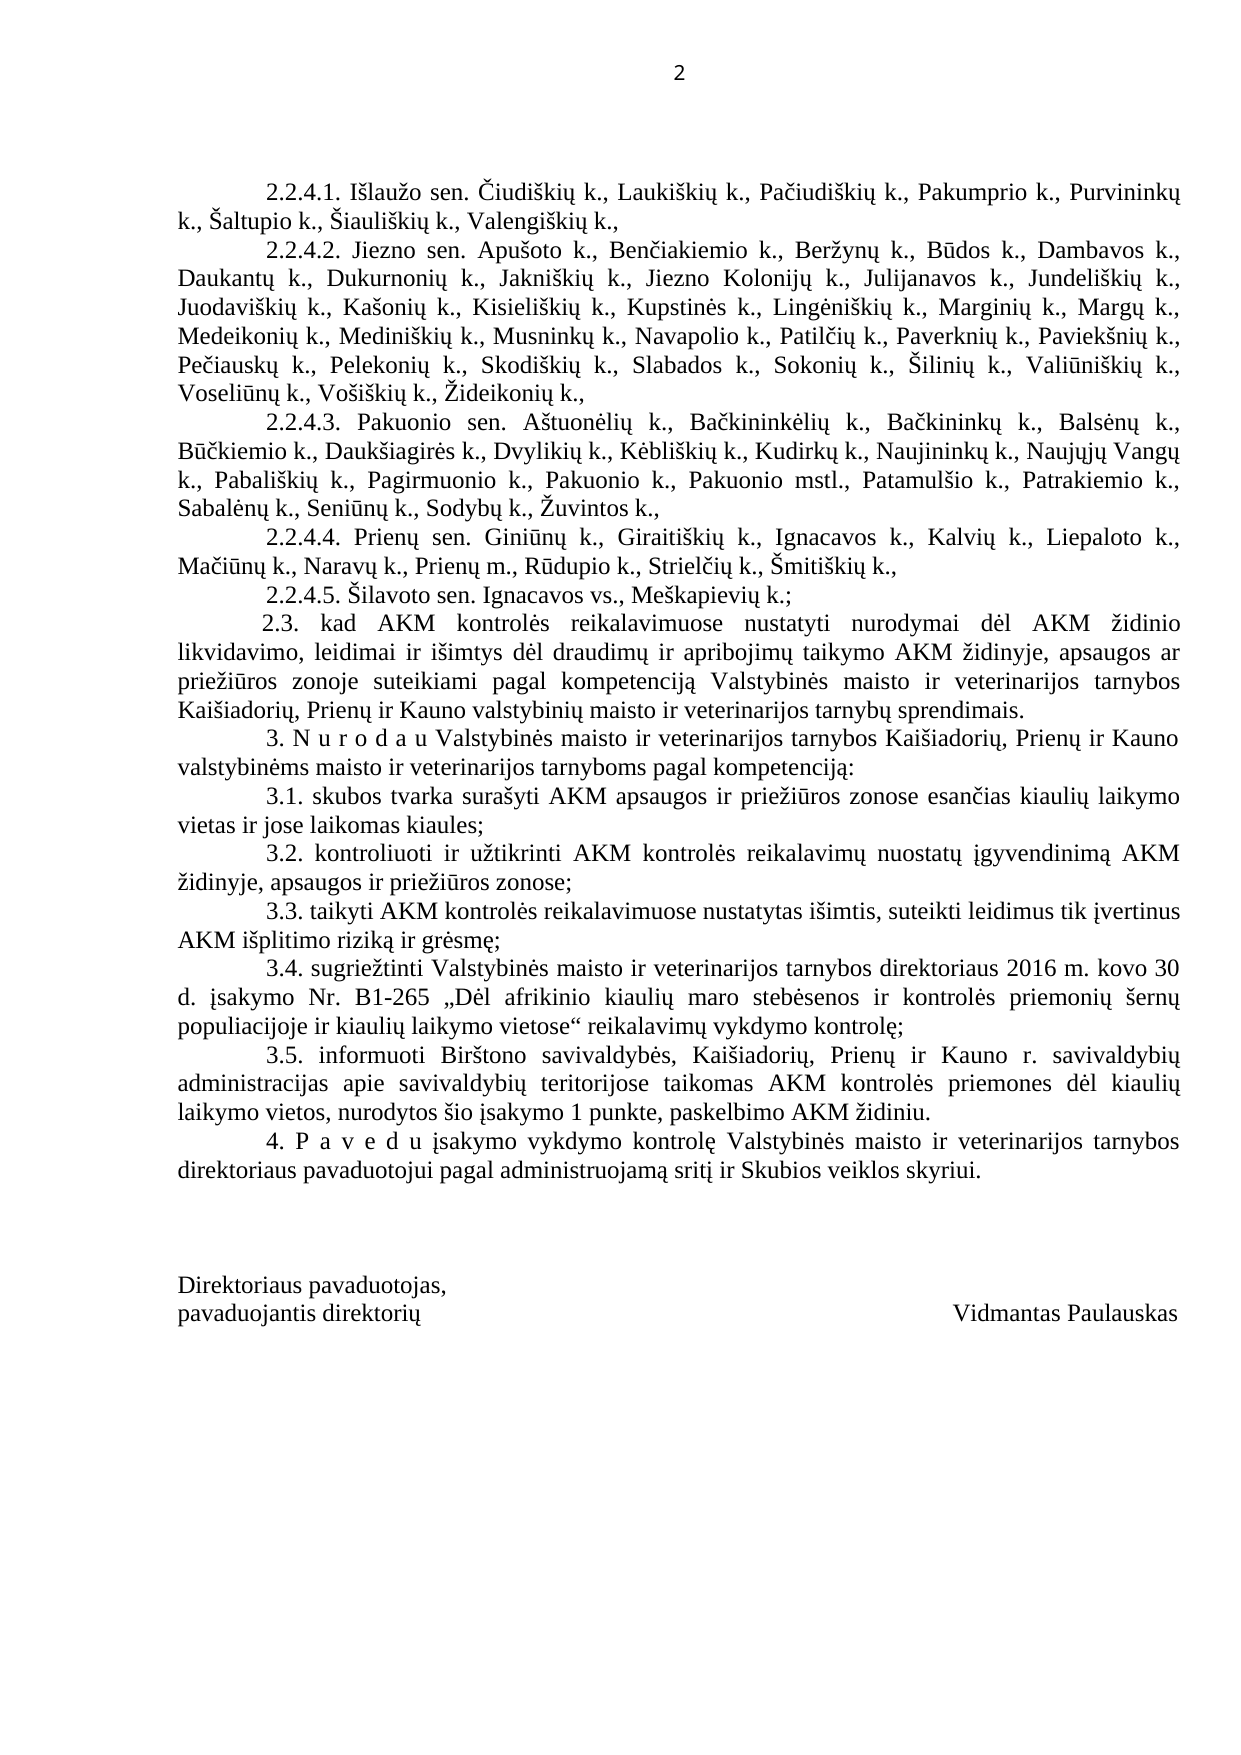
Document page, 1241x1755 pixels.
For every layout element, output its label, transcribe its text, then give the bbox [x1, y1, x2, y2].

text 3. N u r o d a u Valstybinės maisto ir veterinarijos tarnybos Kaišiadorių, Prienų ir Kauno valstybinėms maisto ir veterinarijos tarnyboms pagal kompetenciją: [177, 723, 1181, 781]
text 2.2.4.3. Pakuonio sen. Aštuonėlių k., Bačkininkėlių k., Bačkininkų k., Balsėnų k., Būčkiemio k., Daukšiagirės k., Dvylikių k., Kėbliškių k., Kudirkų k., Naujininkų k., Naujųjų Vangų k., Pabališkių k., Pagirmuonio k., Pakuonio k., Pakuonio mstl., Patamulšio k., Patrakiemio k., Sabalėnų k., Seniūnų k., Sodybų k., Žuvintos k., [177, 407, 1181, 522]
text 3.3. taikyti AKM kontrolės reikalavimuose nustatytas išimtis, suteikti leidimus tik įvertinus AKM išplitimo riziką ir grėsmę; [177, 896, 1181, 953]
text 2.2.4.4. Prienų sen. Giniūnų k., Giraitiškių k., Ignacavos k., Kalvių k., Liepaloto k., Mačiūnų k., Naravų k., Prienų m., Rūdupio k., Strielčių k., Šmitiškių k., [177, 522, 1181, 580]
text 2.2.4.5. Šilavoto sen. Ignacavos vs., Meškapievių k.; [177, 580, 1181, 608]
text 3.5. informuoti Birštono savivaldybės, Kaišiadorių, Prienų ir Kauno r. savivaldybių administracijas apie savivaldybių teritorijose taikomas AKM kontrolės priemones dėl kiaulių laikymo vietos, nurodytos šio įsakymo 1 punkte, paskelbimo AKM židiniu. [177, 1040, 1181, 1126]
text 3.2. kontroliuoti ir užtikrinti AKM kontrolės reikalavimų nuostatų įgyvendinimą AKM židinyje, apsaugos ir priežiūros zonose; [177, 838, 1181, 896]
text 3.1. skubos tvarka surašyti AKM apsaugos ir priežiūros zonose esančias kiaulių laikymo vietas ir jose laikomas kiaules; [177, 781, 1181, 838]
text 3.4. sugriežtinti Valstybinės maisto ir veterinarijos tarnybos direktoriaus 2016 m. kovo 30 d. įsakymo Nr. B1-265 „Dėl afrikinio kiaulių maro stebėsenos ir kontrolės priemonių šernų populiacijoje ir kiaulių laikymo vietose“ reikalavimų vykdymo kontrolę; [177, 953, 1181, 1040]
text Direktoriaus pavaduotojas, [177, 1270, 1181, 1298]
text 2.2.4.1. Išlaužo sen. Čiudiškių k., Laukiškių k., Pačiudiškių k., Pakumprio k., Purvininkų k., Šaltupio k., Šiauliškių k., Valengiškių k., [177, 177, 1181, 235]
text 2.3. kad AKM kontrolės reikalavimuose nustatyti nurodymai dėl AKM židinio likvidavimo, leidimai ir išimtys dėl draudimų ir apribojimų taikymo AKM židinyje, apsaugos ar priežiūros zonoje suteikiami pagal kompetenciją Valstybinės maisto ir veterinarijos tarnybos Kaišiadorių, Prienų ir Kauno valstybinių maisto ir veterinarijos tarnybų sprendimais. [177, 608, 1181, 723]
text 2.2.4.2. Jiezno sen. Apušoto k., Benčiakiemio k., Beržynų k., Būdos k., Dambavos k., Daukantų k., Dukurnonių k., Jakniškių k., Jiezno Kolonijų k., Julijanavos k., Jundeliškių k., Juodaviškių k., Kašonių k., Kisieliškių k., Kupstinės k., Lingėniškių k., Marginių k., Margų k., Medeikonių k., Mediniškių k., Musninkų k., Navapolio k., Patilčių k., Paverknių k., Paviekšnių k., Pečiauskų k., Pelekonių k., Skodiškių k., Slabados k., Sokonių k., Šilinių k., Valiūniškių k., Voseliūnų k., Vošiškių k., Žideikonių k., [177, 235, 1181, 407]
text pavaduojantis direktorių Vidmantas Paulauskas [177, 1298, 1181, 1327]
text 4. P a v e d u įsakymo vykdymo kontrolę Valstybinės maisto ir veterinarijos tarnybos direktoriaus pavaduotojui pagal administruojamą sritį ir Skubios veiklos skyriui. [177, 1126, 1181, 1183]
